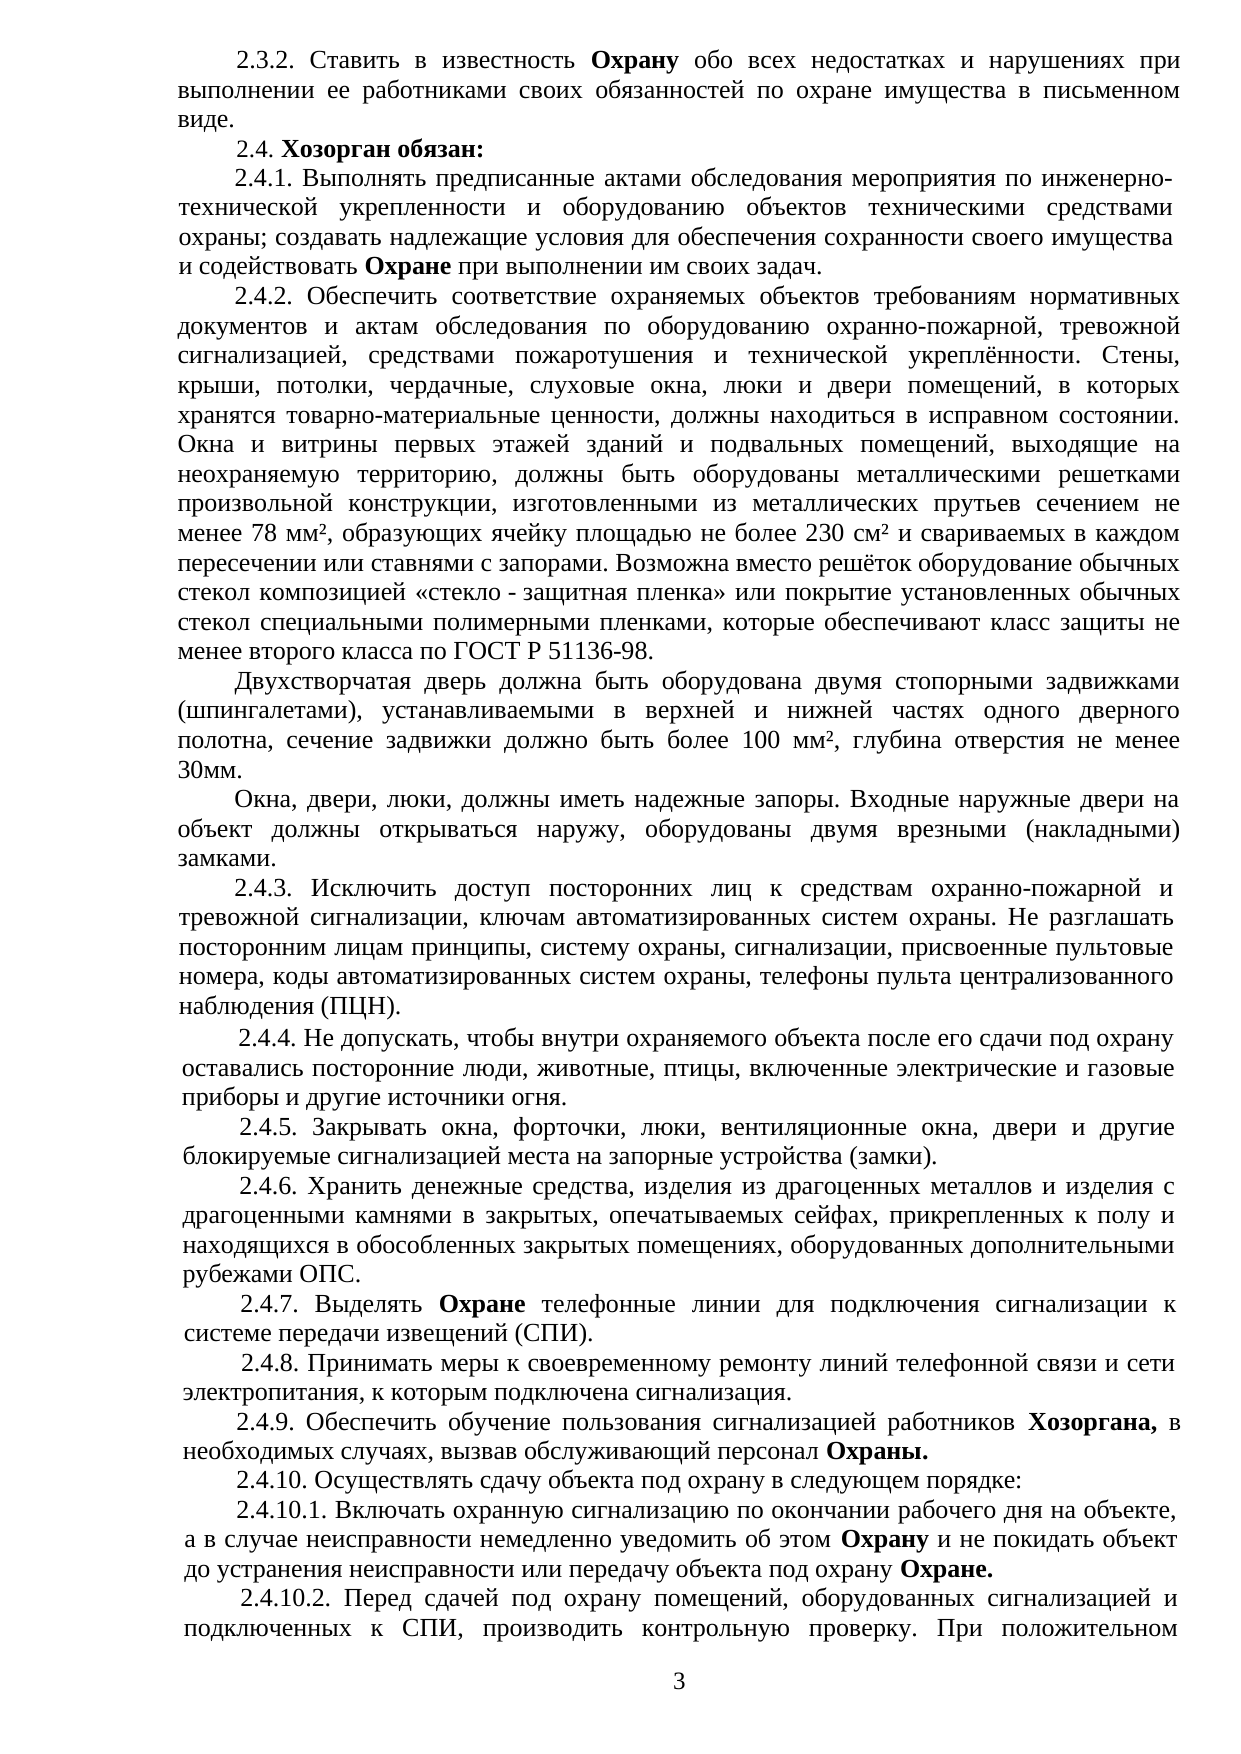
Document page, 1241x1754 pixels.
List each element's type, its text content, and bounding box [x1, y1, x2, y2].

text 2.4.1. Выполнять предписанные актами обследования мероприятия по инженерно-технической укрепленности и оборудованию объектов техническими средствами охраны; создавать надлежащие условия для обеспечения сохранности своего имущества и содействовать Охране при выполнении им своих задач. [178, 163, 1174, 281]
text 2.4.2. Обеспечить соответствие охраняемых объектов требованиям нормативных документов и актам обследования по оборудованию охранно-пожарной, тревожной сигнализацией, средствами пожаротушения и технической укреплённости. Стены, крыши, потолки, чердачные, слуховые окна, люки и двери помещений, в которых хранятся товарно-материальные ценности, должны находиться в исправном состоянии. Окна и витрины первых этажей зданий и подвальных помещений, выходящие на неохраняемую территорию, должны быть оборудованы металлическими решетками произвольной конструкции, изготовленными из металлических прутьев сечением не менее 78 мм², образующих ячейку площадью не более 230 см² и свариваемых в каждом пересечении или ставнями с запорами. Возможна вместо решёток оборудование обычных стекол композицией «стекло ‑ защитная пленка» или покрытие установленных обычных стекол специальными полимерными пленками, которые обеспечивают класс защиты не менее второго класса по ГОСТ Р 51136-98. [177, 281, 1181, 665]
text 2.4.7. Выделять Охране телефонные линии для подключения сигнализации к системе передачи извещений (СПИ). [184, 1288, 1177, 1347]
text 2.4.6. Хранить денежные средства, изделия из драгоценных металлов и изделия с драгоценными камнями в закрытых, опечатываемых сейфах, прикрепленных к полу и находящихся в обособленных закрытых помещениях, оборудованных дополнительными рубежами ОПС. [182, 1171, 1176, 1288]
text Двухстворчатая дверь должна быть оборудована двумя стопорными задвижками (шпингалетами), устанавливаемыми в верхней и нижней частях одного дверного полотна, сечение задвижки должно быть более 100 мм², глубина отверстия не менее 30мм. [177, 665, 1181, 783]
text 2.4.8. Принимать меры к своевременному ремонту линий телефонной связи и сети электропитания, к которым подключена сигнализация. [182, 1347, 1177, 1406]
text 2.4.5. Закрывать окна, форточки, люки, вентиляционные окна, двери и другие блокируемые сигнализацией места на запорные устройства (замки). [182, 1112, 1176, 1171]
text 2.3.2. Ставить в известность Охрану обо всех недостатках и нарушениях при выполнении ее работниками своих обязанностей по охране имущества в письменном виде. [177, 44, 1181, 133]
text 2.4.4. Не допускать, чтобы внутри охраняемого объекта после его сдачи под охрану оставались посторонние люди, животные, птицы, включенные электрические и газовые приборы и другие источники огня. [182, 1023, 1176, 1112]
text 2.4.9. Обеспечить обучение пользования сигнализацией работников Хозоргана, в необходимых случаях, вызвав обслуживающий персонал Охраны. [183, 1406, 1181, 1465]
text Окна, двери, люки, должны иметь надежные запоры. Входные наружные двери на объект должны открываться наружу, оборудованы двумя врезными (накладными) замками. [177, 783, 1181, 872]
text 2.4.3. Исключить доступ посторонних лиц к средствам охранно-пожарной и тревожной сигнализации, ключам автоматизированных систем охраны. Не разглашать посторонним лицам принципы, систему охраны, сигнализации, присвоенные пультовые номера, коды автоматизированных систем охраны, телефоны пульта централизованного наблюдения (ПЦН). [179, 873, 1175, 1020]
text 2.4. Хозорган обязан: [177, 133, 1181, 163]
text 2.4.10. Осуществлять сдачу объекта под охрану в следующем порядке: [183, 1465, 1181, 1495]
text 2.4.10.2. Перед сдачей под охрану помещений, оборудованных сигнализацией и подключенных к СПИ, производить контрольную проверку. При положительном [184, 1583, 1179, 1642]
text 2.4.10.1. Включать охранную сигнализацию по окончании рабочего дня на объекте, а в случае неисправности немедленно уведомить об этом Охрану и не покидать объект до устранения неисправности или передачу объекта под охрану Охране. [184, 1495, 1178, 1583]
